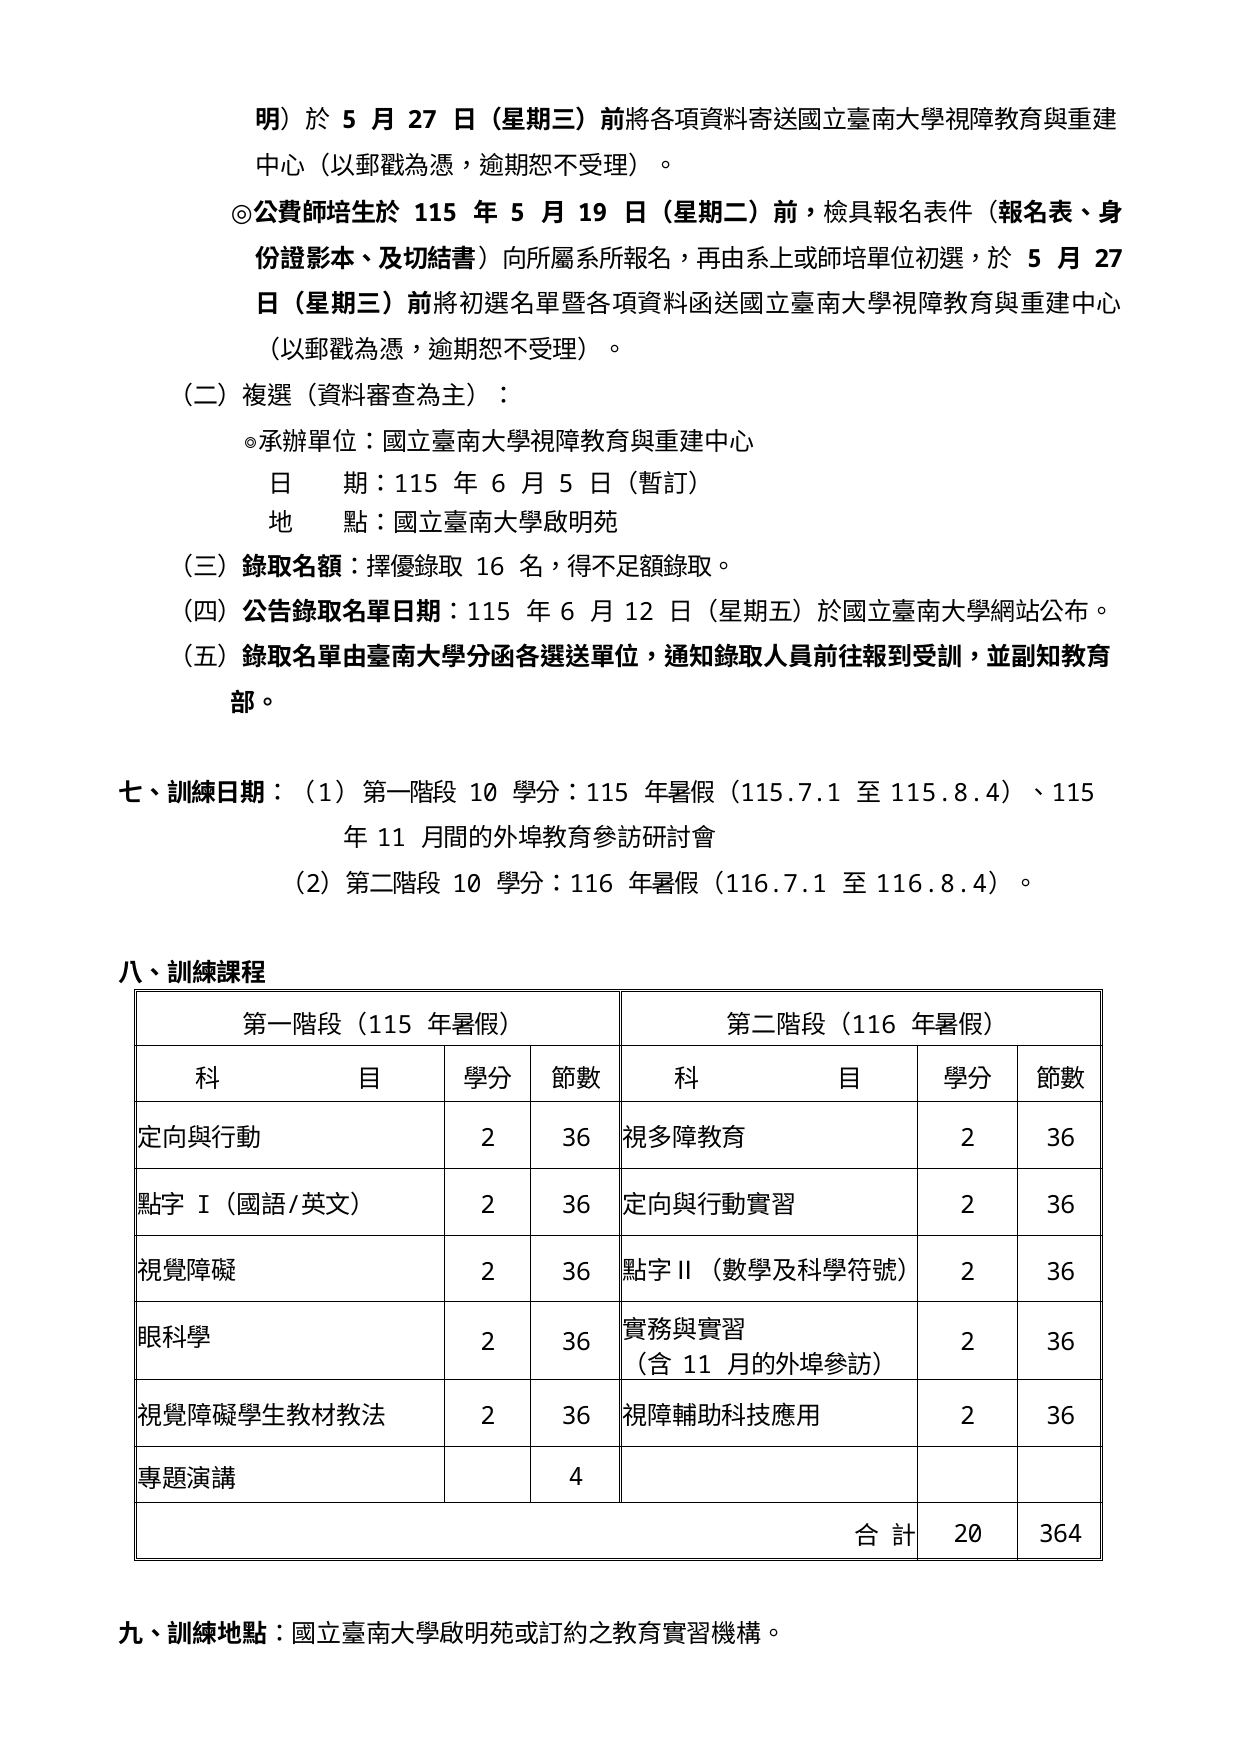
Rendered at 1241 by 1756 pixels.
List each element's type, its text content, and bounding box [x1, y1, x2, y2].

table_cell 眼科學 [137, 1302, 444, 1379]
text 九、訓練地點：國立臺南大學啟明苑或訂約之教育實習機構。 [118, 1614, 1167, 1650]
text （三）錄取名額：擇優錄取 16 名，得不足額錄取。 [168, 546, 1167, 582]
table_cell 視多障教育 [622, 1102, 917, 1168]
table_cell 36 [1018, 1236, 1100, 1301]
table_cell 科 目 [137, 1046, 444, 1101]
table_cell 定向與行動 [137, 1102, 444, 1168]
subtitle （五）錄取名單由臺南大學分函各選送單位，通知錄取人員前往報到受訓，並副知教育部。 [168, 637, 1120, 719]
table_cell 節數 [531, 1046, 619, 1101]
table_cell 36 [1018, 1380, 1100, 1446]
text 七、訓練日期：（1）第一階段 10 學分：115 年暑假（115.7.1 至 115.8.4）、115 年 11 月間的外埠教育參訪研討會 [118, 772, 1107, 854]
table_cell 36 [531, 1169, 619, 1234]
table_cell 2 [918, 1102, 1017, 1168]
table_cell 36 [1018, 1302, 1100, 1379]
table_cell 學分 [918, 1046, 1017, 1101]
table_cell 36 [531, 1302, 619, 1379]
text （二）複選（資料審查為主）： [168, 376, 1167, 412]
table_cell 36 [531, 1236, 619, 1301]
text ◎公費師培生於 115 年 5 月 19 日（星期二）前，檢具報名表件（報名表、身份證影本、及切結書）向所屬系所報名，再由系上或師培單位初選，於 5 月 27 日（星期三）前將初選名單暨各項資料函送國立臺南大學視障教育與重建中心（以郵戳為憑，逾期恕不受理）。 [231, 192, 1123, 366]
text 地 點：國立臺南大學啟明苑 [268, 506, 1167, 537]
table_cell 定向與行動實習 [622, 1169, 917, 1234]
table_cell 視覺障礙學生教材教法 [137, 1380, 444, 1446]
table_cell [918, 1447, 1017, 1502]
text ◎承辦單位：國立臺南大學視障教育與重建中心日 期：115 年 6 月 5 日（暫訂） [243, 421, 769, 500]
table_cell 視障輔助科技應用 [622, 1380, 917, 1446]
table_cell 科 目 [622, 1046, 917, 1101]
text （四）公告錄取名單日期：115 年 6 月 12 日（星期五）於國立臺南大學網站公布。 [168, 591, 1167, 627]
table_cell [622, 1447, 917, 1502]
subtitle 八、訓練課程 [118, 953, 1167, 989]
table_cell 視覺障礙 [137, 1236, 444, 1301]
table_cell [445, 1447, 530, 1502]
table_cell 合 計 [137, 1503, 917, 1558]
table_cell 2 [445, 1380, 530, 1446]
table_cell 20 [918, 1503, 1017, 1558]
table_cell 點字Ⅱ（數學及科學符號） [622, 1236, 917, 1301]
table_cell 2 [918, 1236, 1017, 1301]
table_cell 實務與實習 （含 11 月的外埠參訪） [622, 1302, 917, 1379]
table_cell 36 [531, 1102, 619, 1168]
table_cell 點字 I（國語/英文） [137, 1169, 444, 1234]
table_cell 2 [445, 1169, 530, 1234]
table_cell 36 [1018, 1169, 1100, 1234]
table_cell 36 [531, 1380, 619, 1446]
table_cell 2 [445, 1302, 530, 1379]
table_cell 2 [918, 1169, 1017, 1234]
table_cell 專題演講 [137, 1447, 444, 1502]
table_cell 36 [1018, 1102, 1100, 1168]
table_cell 學分 [445, 1046, 530, 1101]
table_cell 2 [918, 1380, 1017, 1446]
text 明）於 5 月 27 日（星期三）前將各項資料寄送國立臺南大學視障教育與重建中心（以郵戳為憑，逾期恕不受理）。 [256, 99, 1119, 182]
text （2）第二階段 10 學分：116 年暑假（116.7.1 至 116.8.4）。 [281, 864, 1167, 900]
table_header 第一階段（115 年暑假） [137, 992, 619, 1045]
table_cell 4 [531, 1447, 619, 1502]
table_header 第二階段（116 年暑假） [622, 992, 1100, 1045]
table_cell 2 [445, 1102, 530, 1168]
table_cell 364 [1018, 1503, 1100, 1558]
table_cell 2 [445, 1236, 530, 1301]
table_cell 2 [918, 1302, 1017, 1379]
table_cell [1018, 1447, 1100, 1502]
table_cell 節數 [1018, 1046, 1100, 1101]
